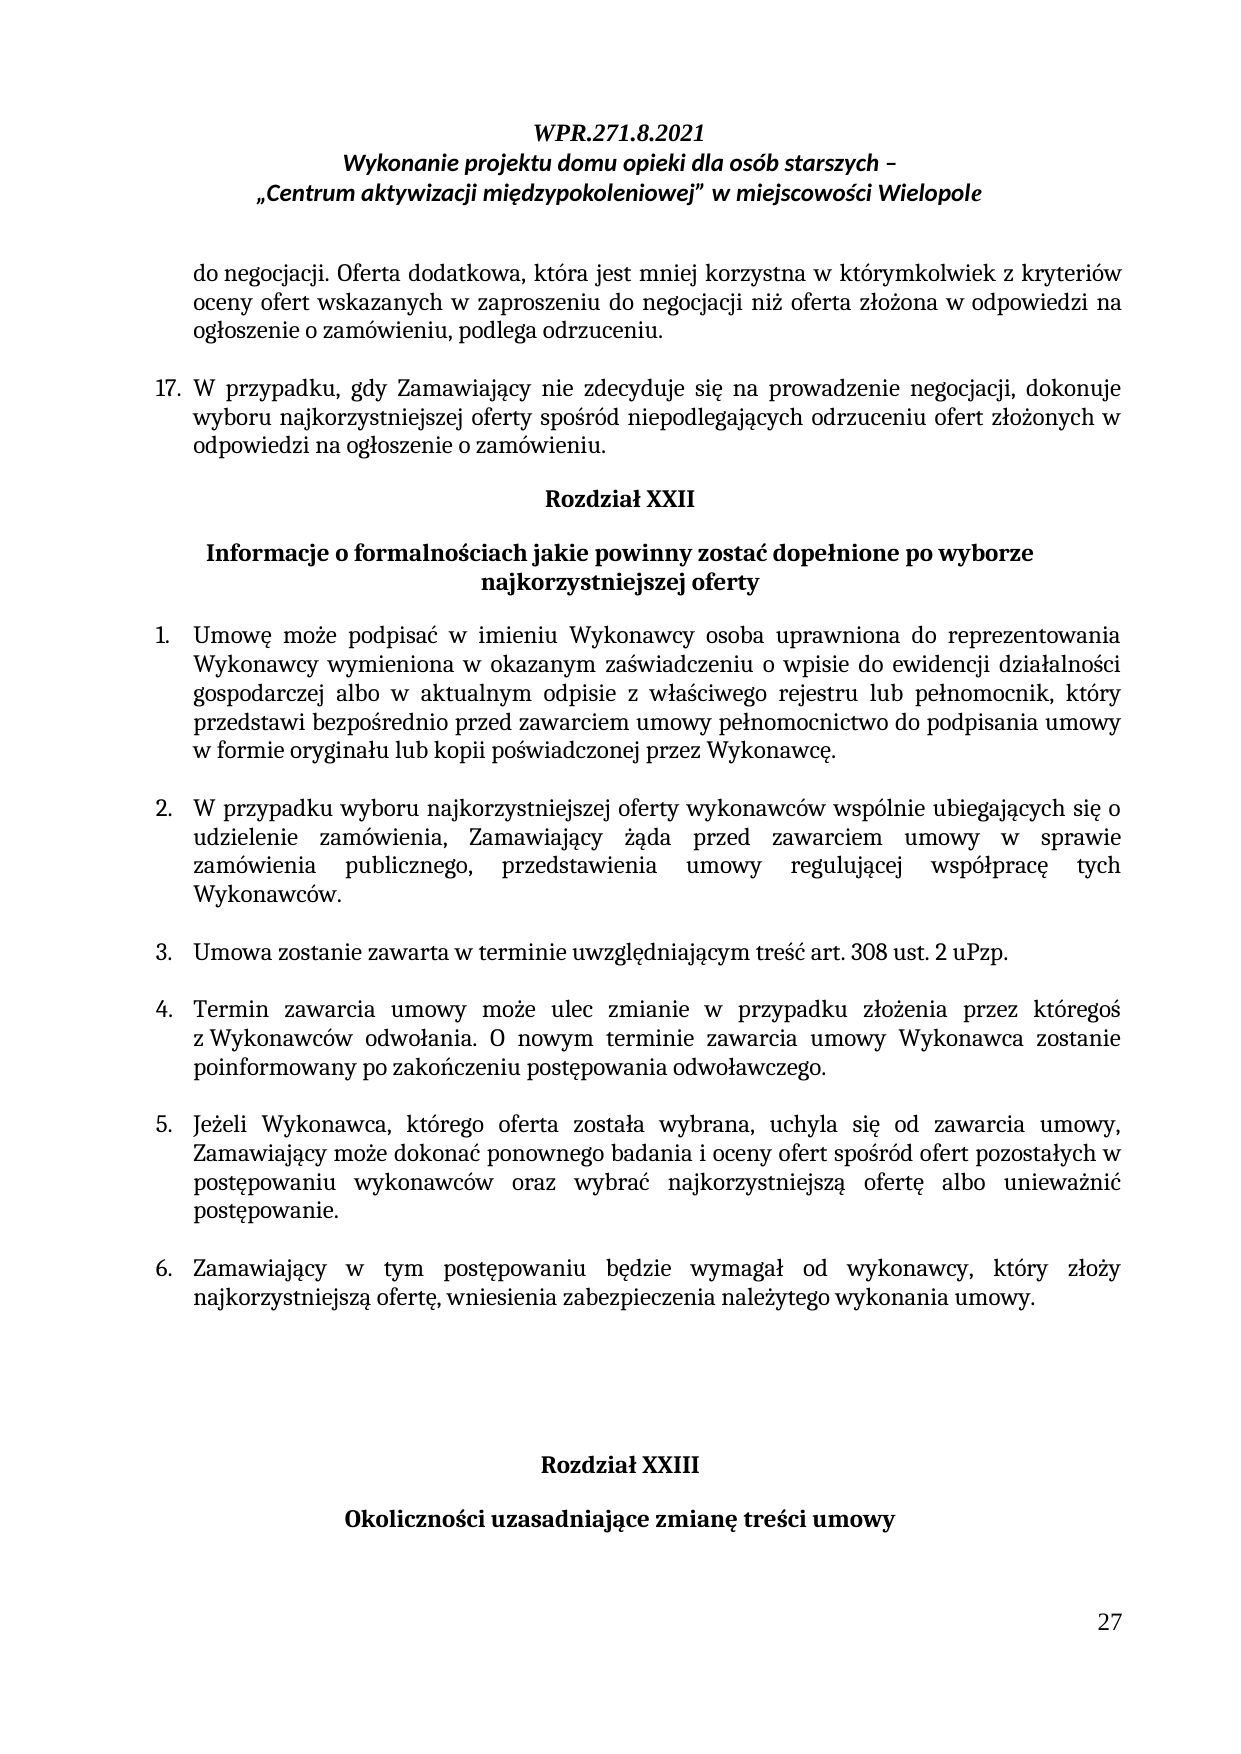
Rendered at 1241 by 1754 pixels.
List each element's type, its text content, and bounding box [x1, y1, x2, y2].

list do negocjacji. Oferta dodatkowa, która jest mniej korzystna w którymkolwiek z kryteriów oceny ofert wskazanych w zaproszeniu do negocjacji niż oferta złożona w odpowiedzi na ogłoszenie o zamówieniu, podlega odrzuceniu. [156, 259, 1122, 345]
list W przypadku, gdy Zamawiający nie zdecyduje się na prowadzenie negocjacji, dokonuje wyboru najkorzystniejszej oferty spośród niepodlegających odrzuceniu ofert złożonych w odpowiedzi na ogłoszenie o zamówieniu. [156, 374, 1122, 460]
list W przypadku wyboru najkorzystniejszej oferty wykonawców wspólnie ubiegających się o udzielenie zamówienia, Zamawiający żąda przed zawarciem umowy w sprawie zamówienia publicznego, przedstawienia umowy regulującej współpracę tych Wykonawców. [156, 794, 1122, 909]
text Informacje o formalnościach jakie powinny zostać dopełnione po wyborze najkorzystniejszej oferty [118, 539, 1122, 596]
text Rozdział XXIII [118, 1451, 1122, 1480]
list Jeżeli Wykonawca, którego oferta została wybrana, uchyla się od zawarcia umowy, Zamawiający może dokonać ponownego badania i oceny ofert spośród ofert pozostałych w postępowaniu wykonawców oraz wybrać najkorzystniejszą ofertę albo unieważnić postępowanie. [156, 1110, 1122, 1225]
list Umowę może podpisać w imieniu Wykonawcy osoba uprawniona do reprezentowania Wykonawcy wymieniona w okazanym zaświadczeniu o wpisie do ewidencji działalności gospodarczej albo w aktualnym odpisie z właściwego rejestru lub pełnomocnik, który przedstawi bezpośrednio przed zawarciem umowy pełnomocnictwo do podpisania umowy w formie oryginału lub kopii poświadczonej przez Wykonawcę. [156, 621, 1122, 765]
list Termin zawarcia umowy może ulec zmianie w przypadku złożenia przez któregoś z Wykonawców odwołania. O nowym terminie zawarcia umowy Wykonawca zostanie poinformowany po zakończeniu postępowania odwoławczego. [156, 995, 1122, 1081]
text Okoliczności uzasadniające zmianę treści umowy [118, 1505, 1122, 1534]
text Rozdział XXII [118, 485, 1122, 514]
list Umowa zostanie zawarta w terminie uwzględniającym treść art. 308 ust. 2 uPzp. [156, 937, 1122, 966]
list Zamawiający w tym postępowaniu będzie wymagał od wykonawcy, który złoży najkorzystniejszą ofertę, wniesienia zabezpieczenia należytego wykonania umowy. [156, 1254, 1122, 1311]
